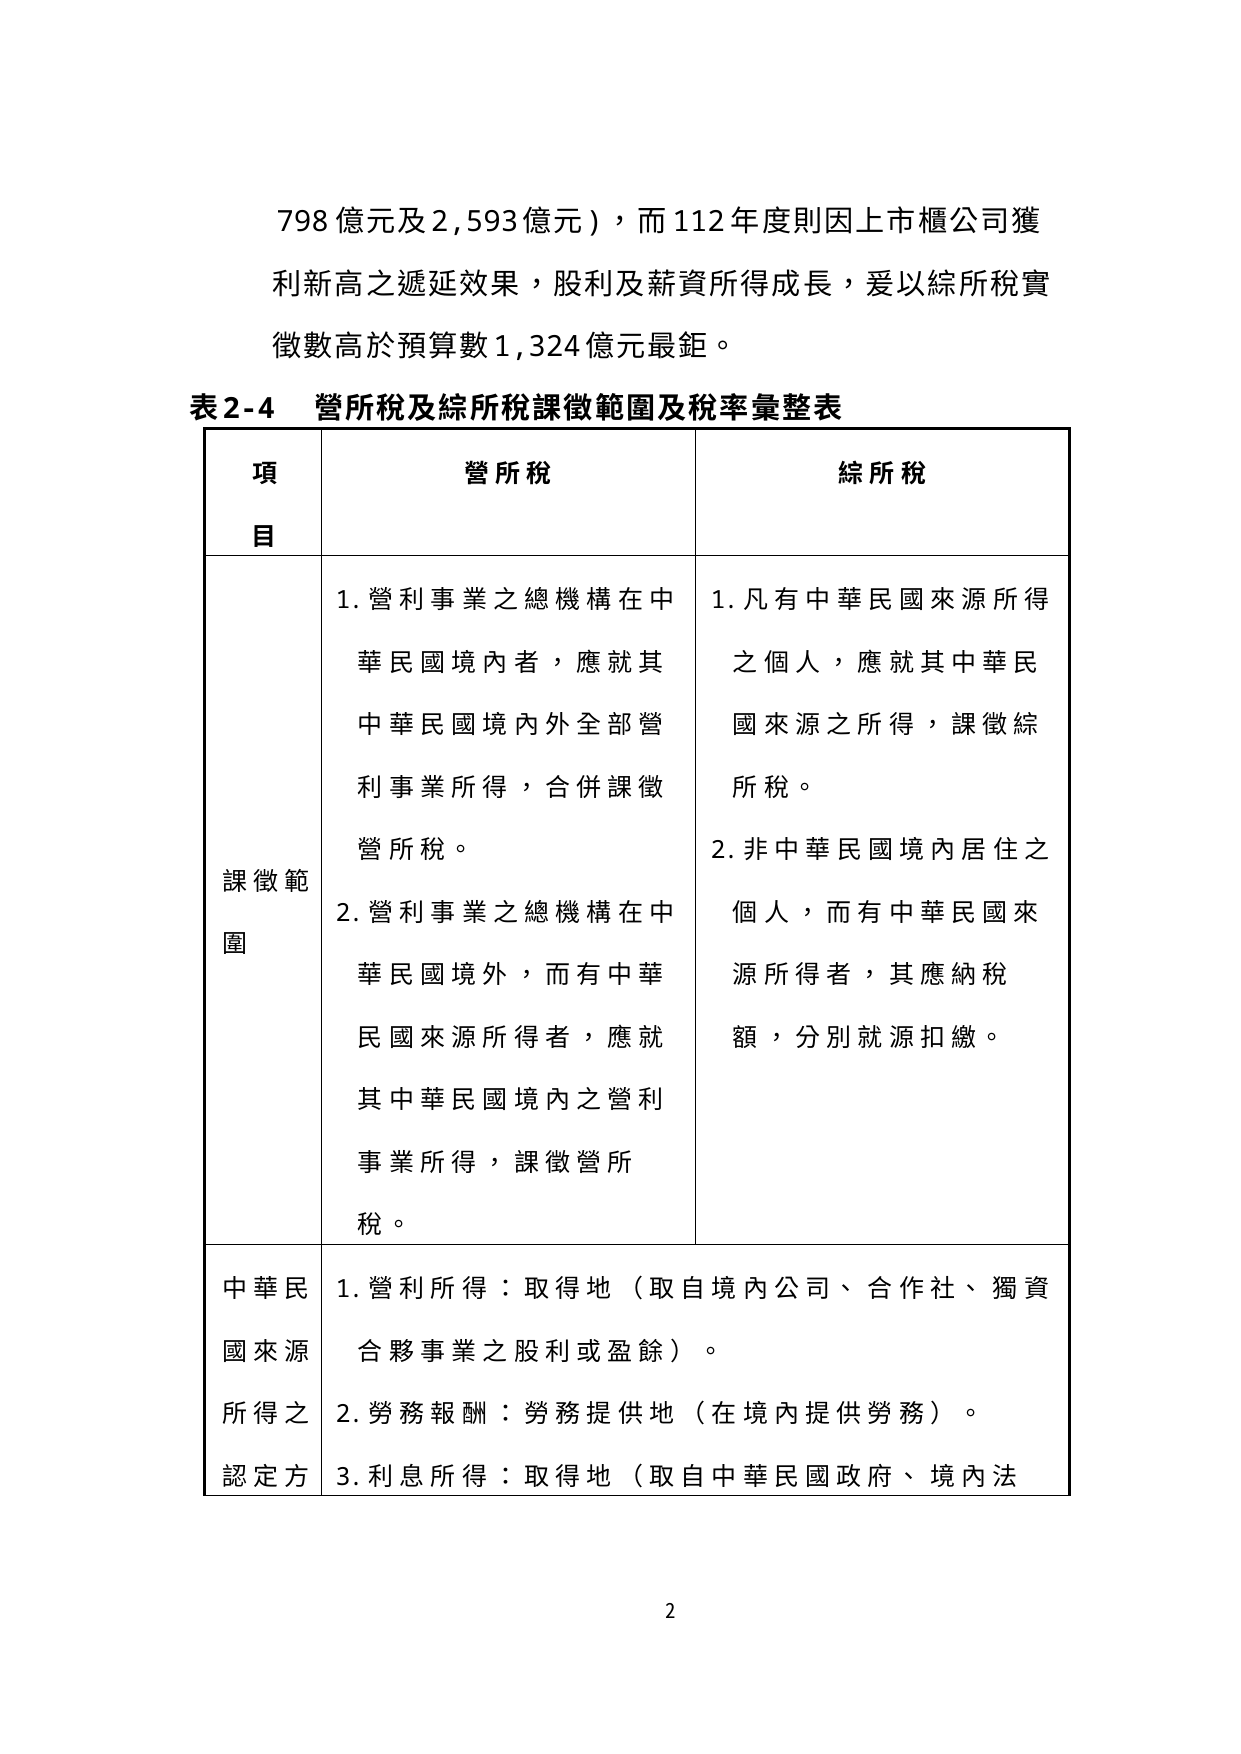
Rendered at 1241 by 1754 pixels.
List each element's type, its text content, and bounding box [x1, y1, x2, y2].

table_cell 1.凡有中華民國來源所得之個人，應就其中華民國來源之所得，課徵綜所稅。 2.非中華民國境內居住之個人，而有中華民國來源所得者，其應納稅額，分別就源扣繳。 [696, 556, 1068, 1244]
table_header 營所稅 [322, 430, 695, 555]
table_cell 中華民國來源所得之認定方 [206, 1245, 321, 1495]
table_cell 課徵範圍 [206, 556, 321, 1244]
text 798億元及2,593億元)，而112年度則因上市櫃公司獲利新高之遞延效果，股利及薪資所得成長，爰以綜所稅實徵數高於預算數1,324億元最鉅。 [266, 177, 1063, 365]
table_cell 1.營利所得：取得地（取自境內公司、合作社、獨資合夥事業之股利或盈餘）。 2.勞務報酬：勞務提供地（在境內提供勞務）。 3.利息所得：取得地（取自中華民國政府、境內法 [322, 1245, 1068, 1495]
table_header 項 目 [206, 430, 321, 555]
text 表2-4 營所稅及綜所稅課徵範圍及稅率彙整表 [183, 365, 1063, 427]
table_cell 1.營利事業之總機構在中華民國境內者，應就其中華民國境內外全部營利事業所得，合併課徵營所稅。 2.營利事業之總機構在中華民國境外，而有中華民國來源所得者，應就其中華民國境內之營利事業所得，課徵營所稅。 [322, 556, 695, 1244]
table_header 綜所稅 [696, 430, 1068, 555]
